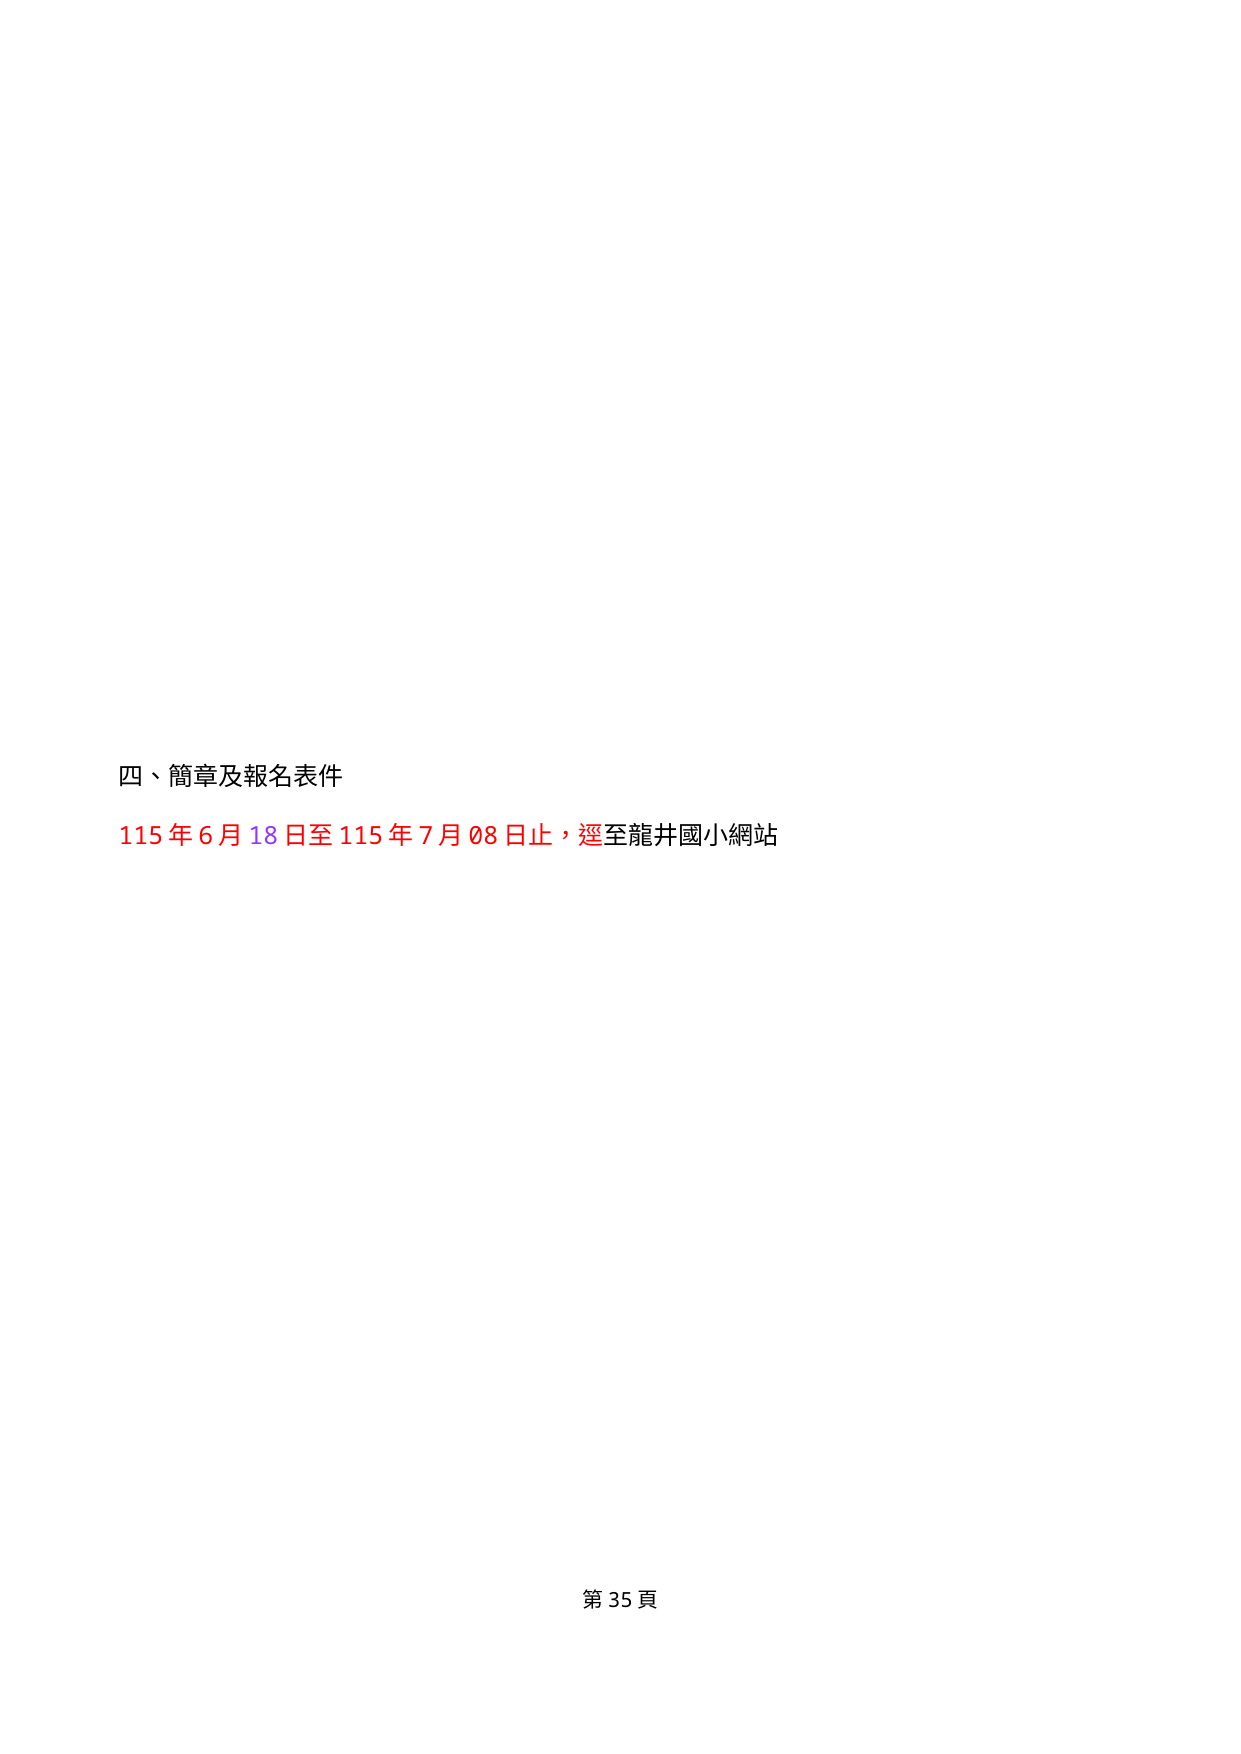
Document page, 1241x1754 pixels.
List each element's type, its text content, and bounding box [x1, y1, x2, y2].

text 115年6月18日至115年7月08日止，逕至龍井國小網站 [118, 792, 1122, 854]
text 四、簡章及報名表件 [118, 758, 1122, 792]
